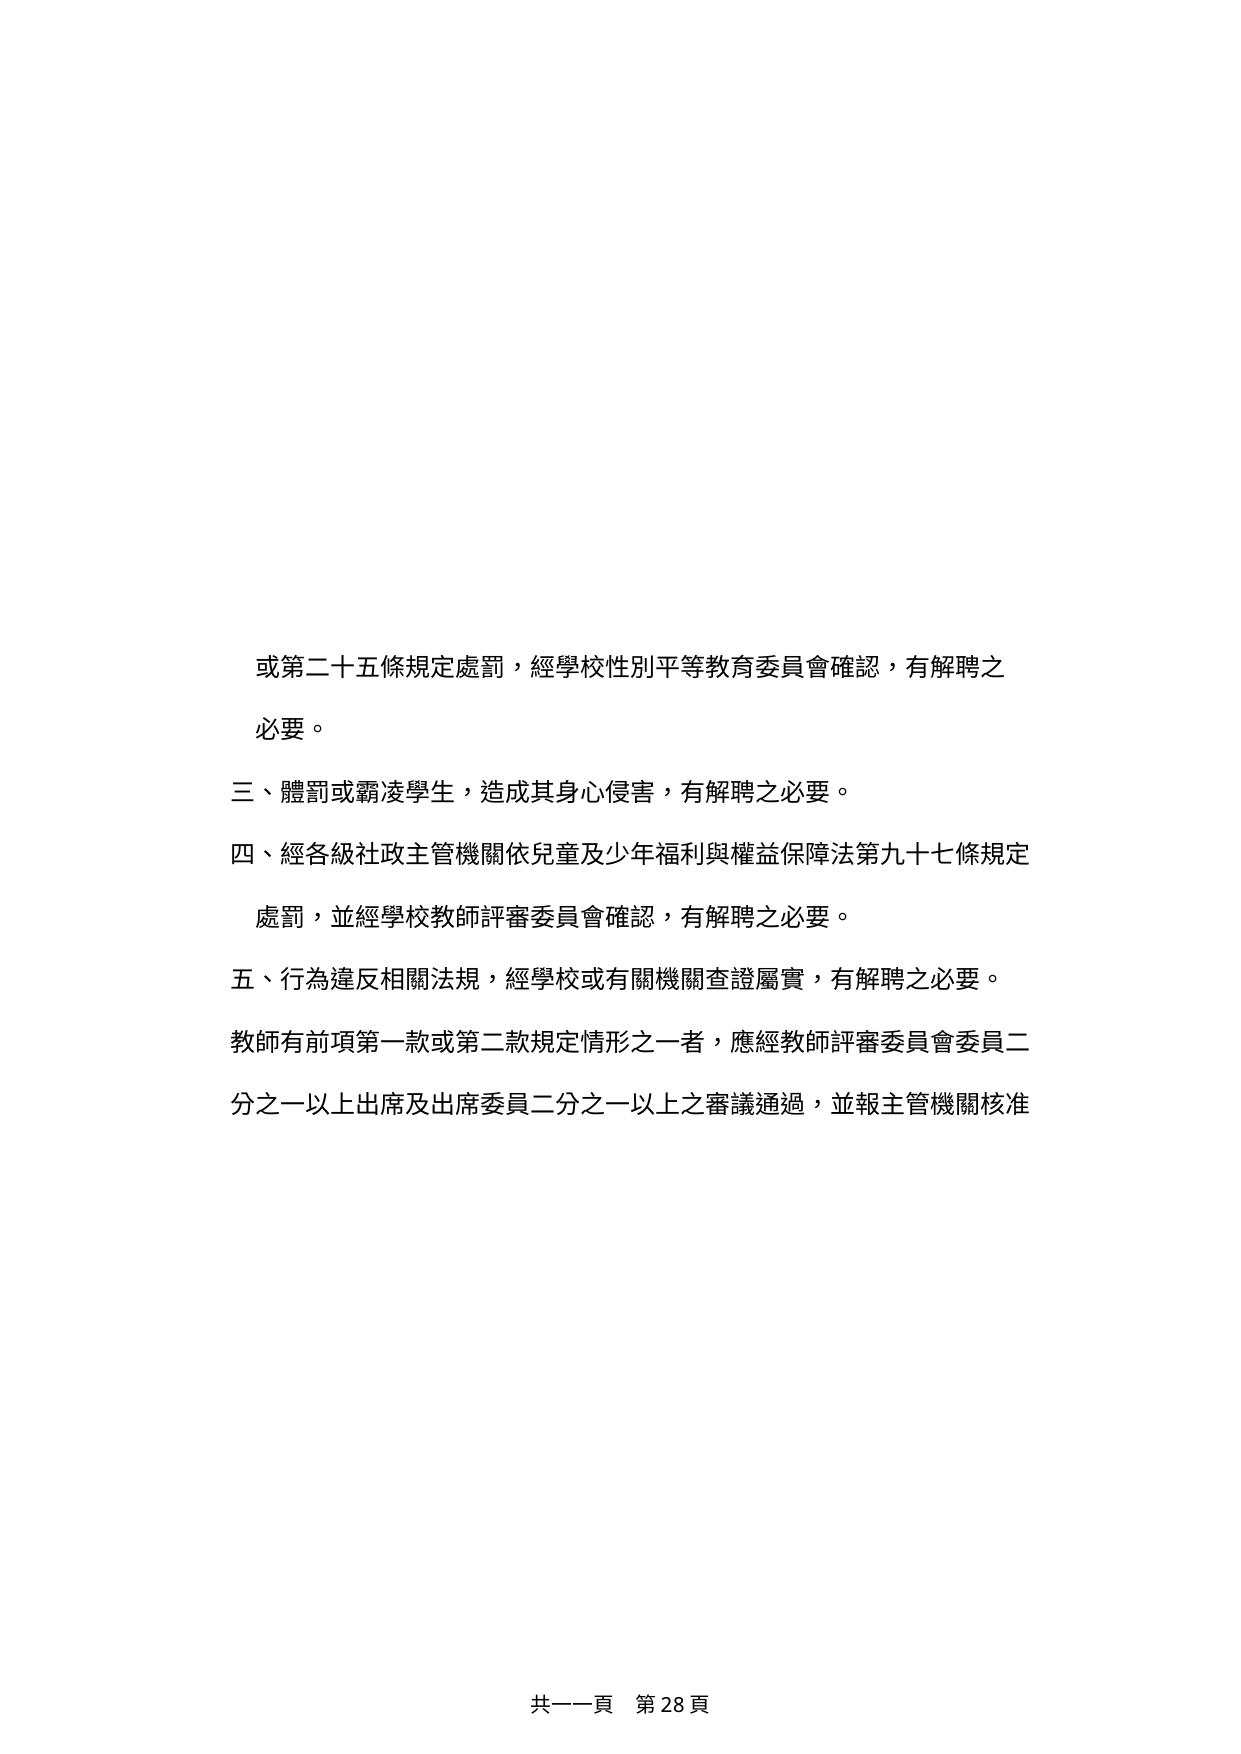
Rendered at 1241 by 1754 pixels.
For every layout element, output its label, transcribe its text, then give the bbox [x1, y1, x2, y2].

text 分之一以上出席及出席委員二分之一以上之審議通過，並報主管機關核准 [118, 1061, 1122, 1124]
text 教師有前項第一款或第二款規定情形之一者，應經教師評審委員會委員二 [118, 999, 1122, 1061]
text 三、體罰或霸凌學生，造成其身心侵害，有解聘之必要。 [118, 749, 1122, 811]
text 四、經各級社政主管機關依兒童及少年福利與權益保障法第九十七條規定 [118, 811, 1122, 874]
text 處罰，並經學校教師評審委員會確認，有解聘之必要。 [118, 874, 1122, 936]
text 必要。 [118, 686, 1122, 749]
text 五、行為違反相關法規，經學校或有關機關查證屬實，有解聘之必要。 [118, 936, 1122, 999]
text 或第二十五條規定處罰，經學校性別平等教育委員會確認，有解聘之 [118, 624, 1122, 686]
